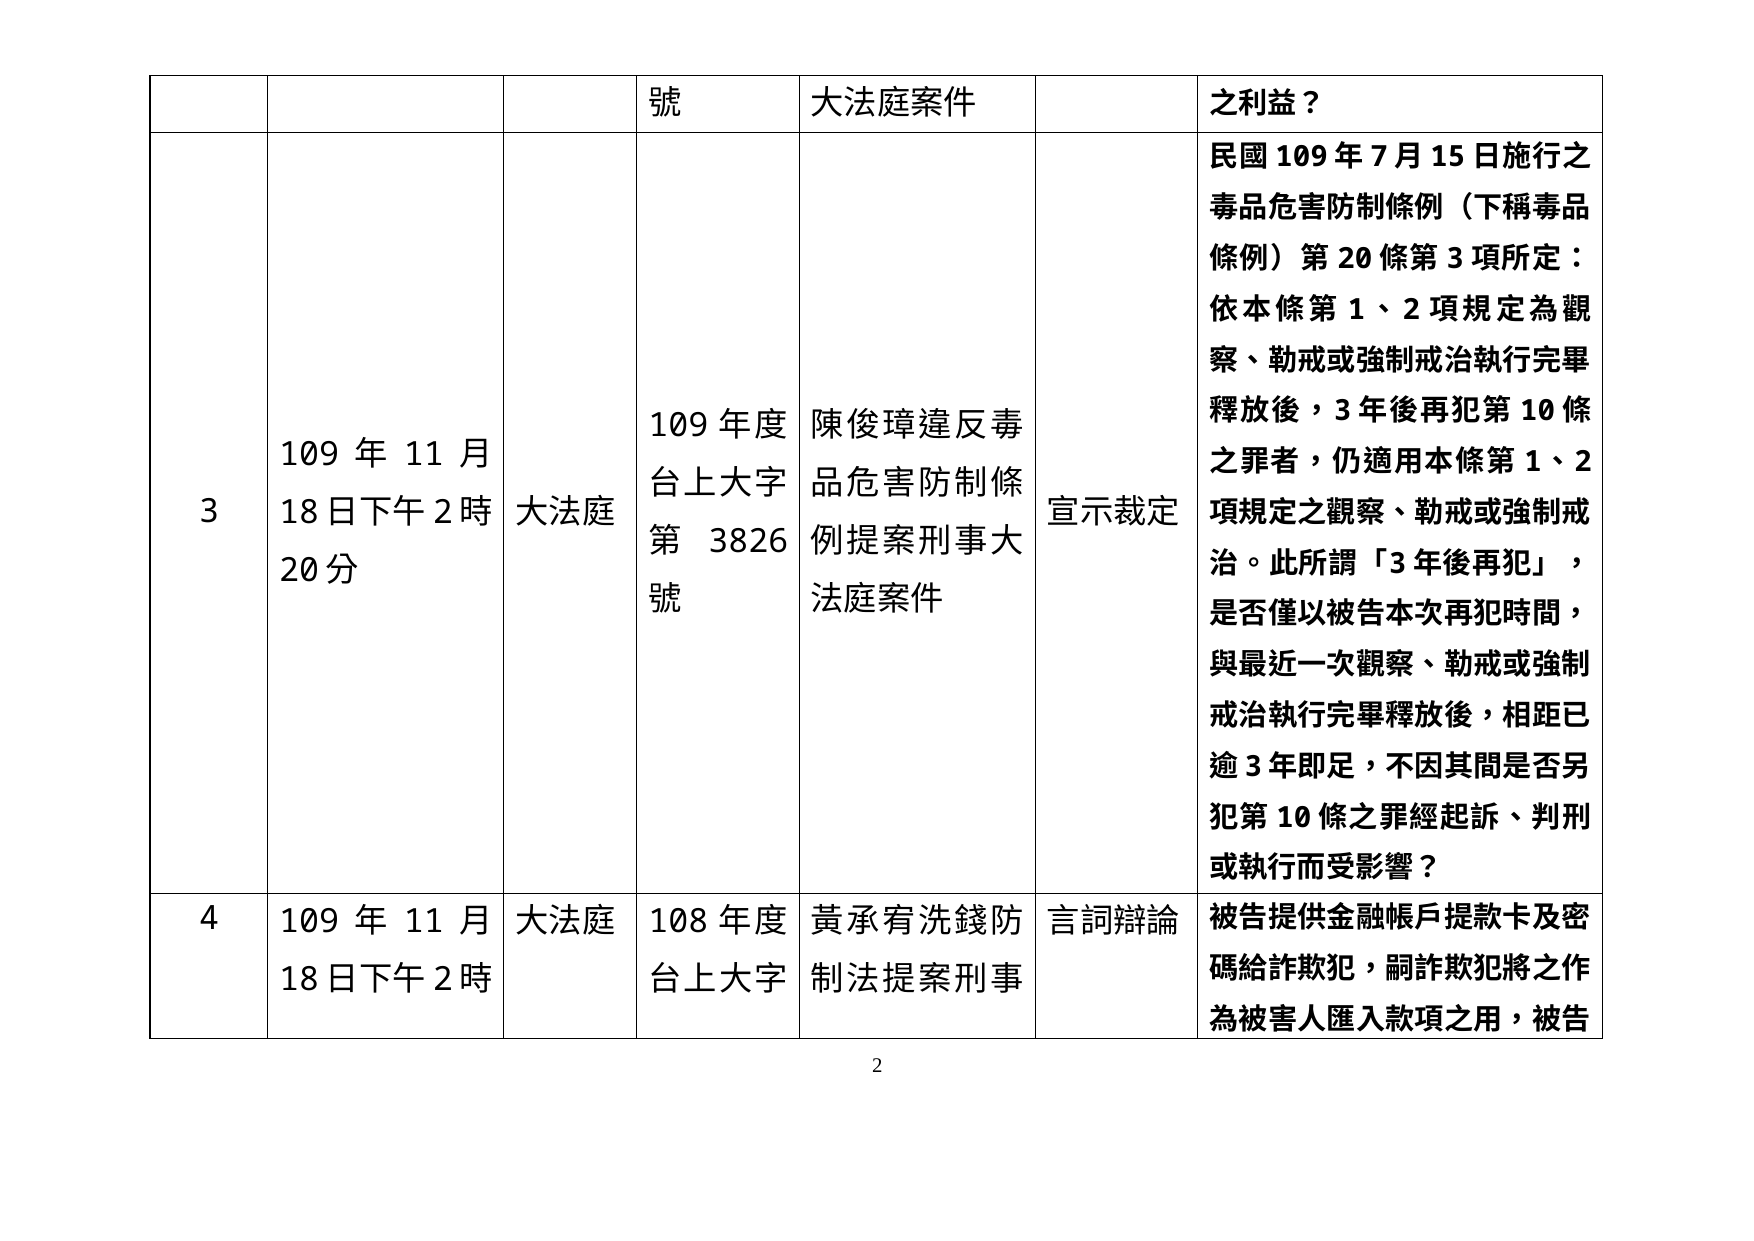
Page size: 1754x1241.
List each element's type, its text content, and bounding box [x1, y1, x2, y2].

table_cell 陳俊璋違反毒品危害防制條例提案刑事大法庭案件 [800, 133, 1035, 893]
table_cell 黃承宥洗錢防制法提案刑事 [800, 894, 1035, 1038]
table_cell 宣示裁定 [1036, 133, 1197, 893]
table_cell 4 [151, 894, 267, 1038]
table_cell 3 [151, 133, 267, 893]
table_cell 號 [637, 76, 799, 132]
table_cell 大法庭 [504, 133, 636, 893]
table_cell [151, 76, 267, 132]
table_cell 109年11月18日下午2時20分 [268, 133, 503, 893]
table_cell 被告提供金融帳戶提款卡及密碼給詐欺犯，嗣詐欺犯將之作為被害人匯入款項之用，被告 [1198, 894, 1602, 1038]
table_cell 109年11月18日下午2時 [268, 894, 503, 1038]
table_cell 108年度台上大字 [637, 894, 799, 1038]
table_cell 言詞辯論 [1036, 894, 1197, 1038]
table_cell [504, 76, 636, 132]
table_cell 大法庭 [504, 894, 636, 1038]
table_cell 大法庭案件 [800, 76, 1035, 132]
table_cell 之利益？ [1198, 76, 1602, 132]
table_cell 民國109年7月15日施行之毒品危害防制條例（下稱毒品條例）第20條第3項所定：依本條第1、2項規定為觀察、勒戒或強制戒治執行完畢釋放後，3年後再犯第10條之罪者，仍適用本條第1、2項規定之觀察、勒戒或強制戒治。此所謂「3年後再犯」，是否僅以被告本次再犯時間，與最近一次觀察、勒戒或強制戒治執行完畢釋放後，相距已逾3年即足，不因其間是否另犯第10條之罪經起訴、判刑或執行而受影響？ [1198, 133, 1602, 893]
table_cell [268, 76, 503, 132]
table_cell [1036, 76, 1197, 132]
table_cell 109年度台上大字第3826號 [637, 133, 799, 893]
